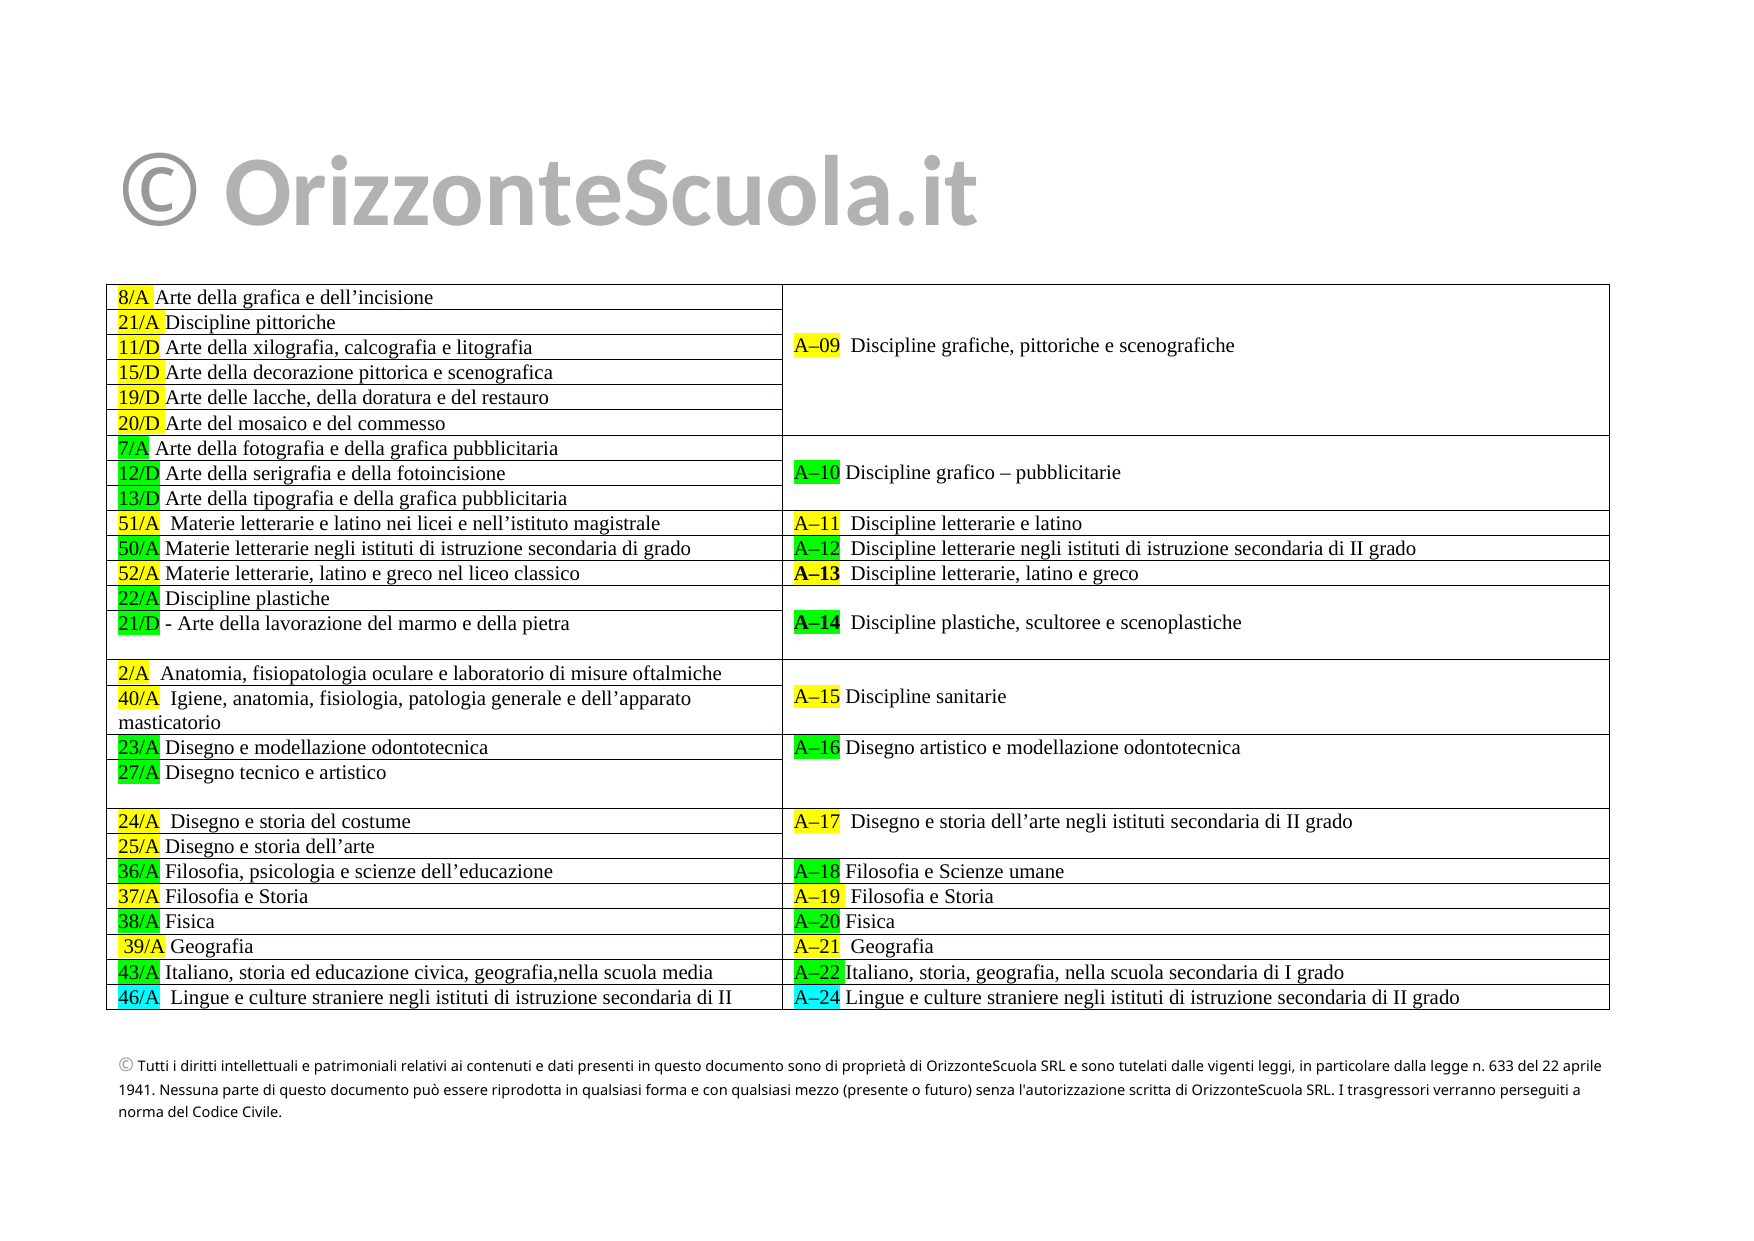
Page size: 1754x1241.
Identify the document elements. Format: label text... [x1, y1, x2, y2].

table_cell 2/A Anatomia, fisiopatologia oculare e laboratorio di misure oftalmiche [107, 660, 782, 684]
table_cell A–20 Fisica [783, 909, 1609, 933]
table_cell A–22 Italiano, storia, geografia, nella scuola secondaria di I grado [783, 960, 1609, 984]
table_cell 15/D Arte della decorazione pittorica e scenografica [107, 360, 782, 384]
table_cell 46/A Lingue e culture straniere negli istituti di istruzione secondaria di II [107, 985, 782, 1009]
table_cell 38/A Fisica [107, 909, 782, 933]
table_cell 7/A Arte della fotografia e della grafica pubblicitaria [107, 436, 782, 459]
table_cell A–17 Disegno e storia dell’arte negli istituti secondaria di II grado [783, 809, 1609, 858]
table_cell 52/A Materie letterarie, latino e greco nel liceo classico [107, 561, 782, 585]
table_cell A–21 Geografia [783, 935, 1609, 958]
table_cell 25/A Disegno e storia dell’arte [107, 834, 782, 858]
table_cell 27/A Disegno tecnico e artistico [107, 760, 782, 808]
table_cell A–12 Discipline letterarie negli istituti di istruzione secondaria di II grado [783, 536, 1609, 560]
table_cell 20/D Arte del mosaico e del commesso [107, 410, 782, 434]
table_cell A–16 Disegno artistico e modellazione odontotecnica [783, 735, 1609, 808]
table_cell 24/A Disegno e storia del costume [107, 809, 782, 833]
table_cell 36/A Filosofia, psicologia e scienze dell’educazione [107, 859, 782, 883]
table_cell 40/A Igiene, anatomia, fisiologia, patologia generale e dell’apparato masticatorio [107, 686, 782, 734]
table_cell A–09 Discipline grafiche, pittoriche e scenografiche [783, 285, 1609, 434]
table_cell 43/A Italiano, storia ed educazione civica, geografia,nella scuola media [107, 960, 782, 984]
table_cell 13/D Arte della tipografia e della grafica pubblicitaria [107, 486, 782, 510]
table_cell 19/D Arte delle lacche, della doratura e del restauro [107, 385, 782, 409]
table_cell A–10 Discipline grafico – pubblicitarie [783, 436, 1609, 510]
table_cell 21/A Discipline pittoriche [107, 310, 782, 334]
table_cell 39/A Geografia [107, 935, 782, 958]
table_cell A–19 Filosofia e Storia [783, 884, 1609, 908]
table_cell 8/A Arte della grafica e dell’incisione [107, 285, 782, 309]
table_cell A–14 Discipline plastiche, scultoree e scenoplastiche [783, 586, 1609, 659]
table_cell 22/A Discipline plastiche [107, 586, 782, 610]
table_cell 21/D - Arte della lavorazione del marmo e della pietra [107, 611, 782, 659]
table_cell 12/D Arte della serigrafia e della fotoincisione [107, 461, 782, 485]
table_cell 23/A Disegno e modellazione odontotecnica [107, 735, 782, 759]
table_cell 50/A Materie letterarie negli istituti di istruzione secondaria di grado [107, 536, 782, 560]
table_cell A–11 Discipline letterarie e latino [783, 511, 1609, 535]
table_cell A–13 Discipline letterarie, latino e greco [783, 561, 1609, 585]
table_cell 11/D Arte della xilografia, calcografia e litografia [107, 335, 782, 359]
table_cell A–15 Discipline sanitarie [783, 660, 1609, 734]
table_cell 37/A Filosofia e Storia [107, 884, 782, 908]
table_cell A–24 Lingue e culture straniere negli istituti di istruzione secondaria di II grado [783, 985, 1609, 1009]
table_cell A–18 Filosofia e Scienze umane [783, 859, 1609, 883]
table_cell 51/A Materie letterarie e latino nei licei e nell’istituto magistrale [107, 511, 782, 535]
